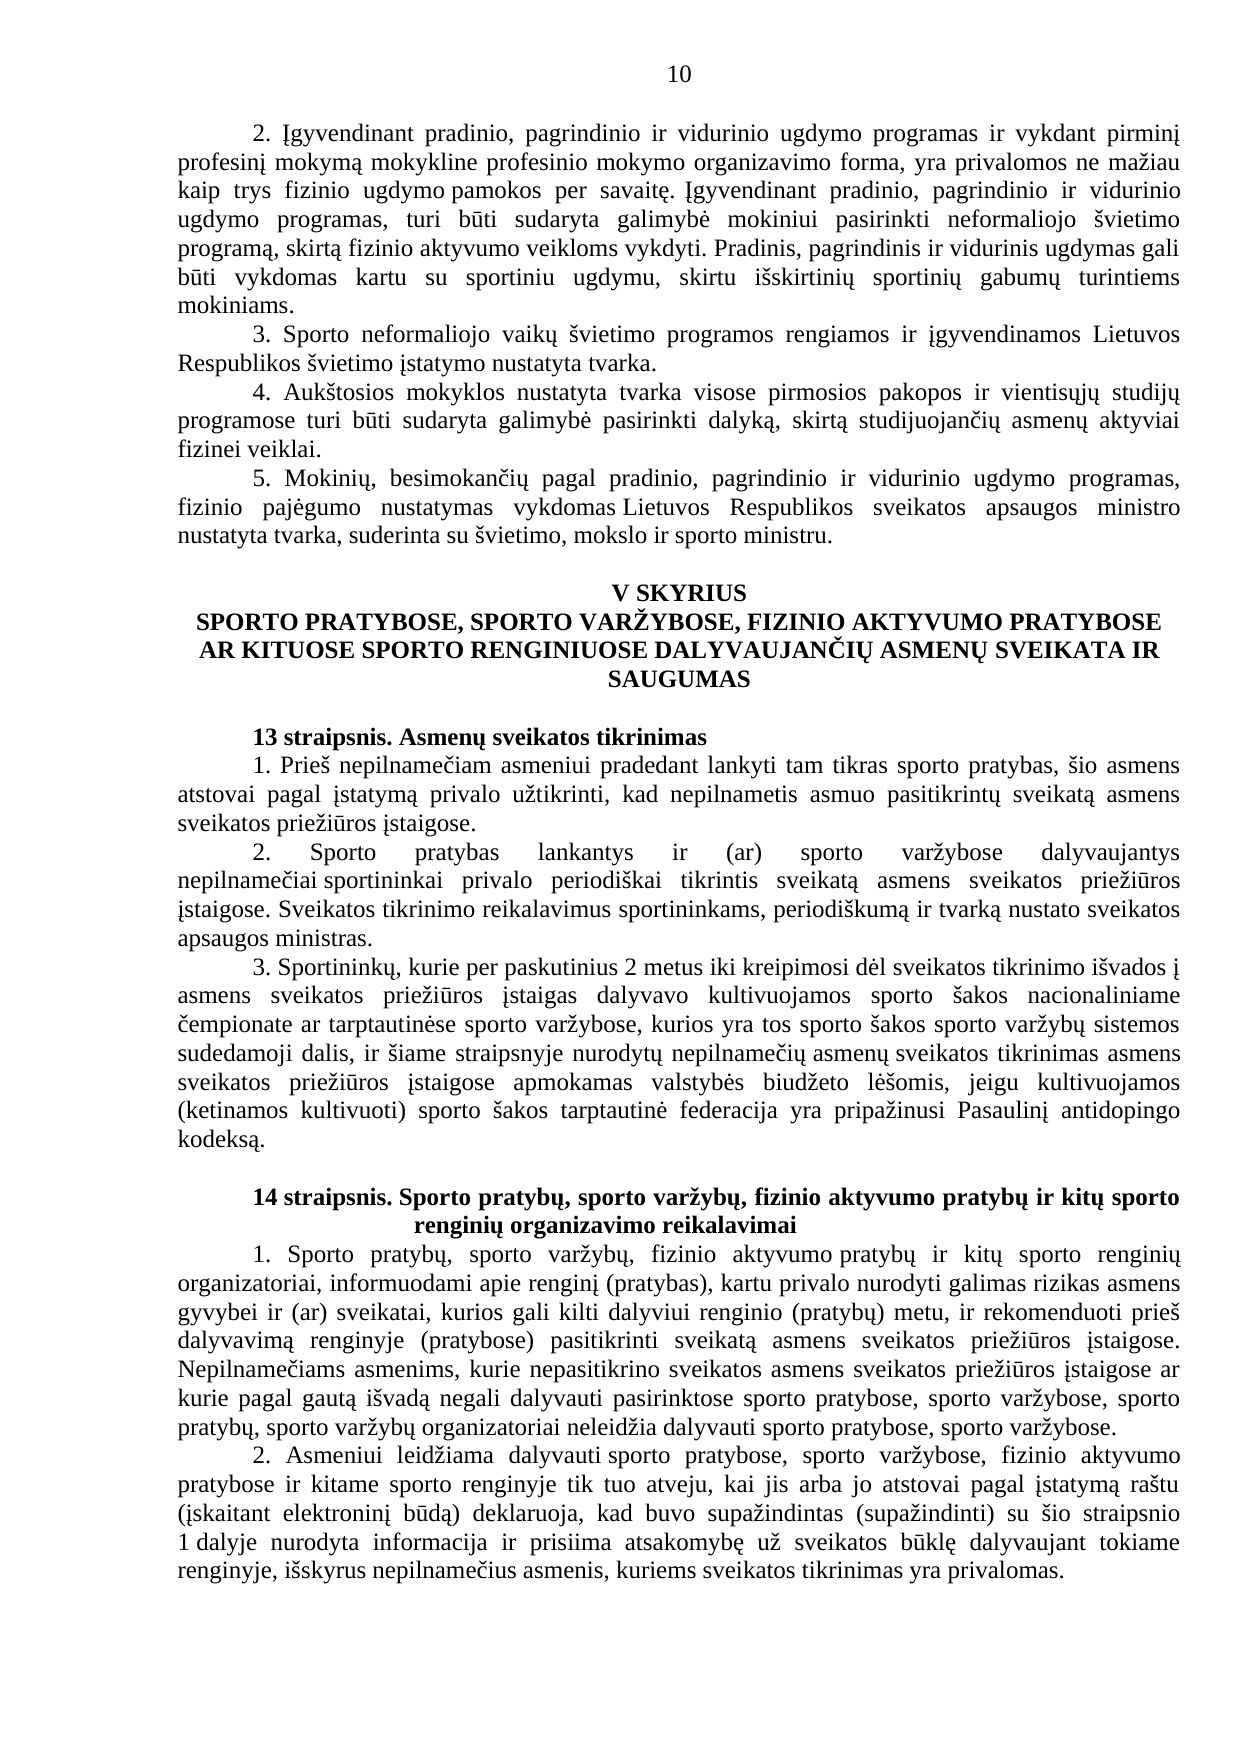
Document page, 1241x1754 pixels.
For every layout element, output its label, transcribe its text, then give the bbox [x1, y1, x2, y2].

text 4. Aukštosios mokyklos nustatyta tvarka visose pirmosios pakopos ir vientisųjų studijų programose turi būti sudaryta galimybė pasirinkti dalyką, skirtą studijuojančių asmenų aktyviai fizinei veiklai. [177, 377, 1181, 463]
text 3. Sportininkų, kurie per paskutinius 2 metus iki kreipimosi dėl sveikatos tikrinimo išvados į asmens sveikatos priežiūros įstaigas dalyvavo kultivuojamos sporto šakos nacionaliniame čempionate ar tarptautinėse sporto varžybose, kurios yra tos sporto šakos sporto varžybų sistemos sudedamoji dalis, ir šiame straipsnyje nurodytų nepilnamečių asmenų sveikatos tikrinimas asmens sveikatos priežiūros įstaigose apmokamas valstybės biudžeto lėšomis, jeigu kultivuojamos (ketinamos kultivuoti) sporto šakos tarptautinė federacija yra pripažinusi Pasaulinį antidopingo kodeksą. [177, 952, 1181, 1153]
text 2. Sporto pratybas lankantys ir (ar) sporto varžybose dalyvaujantys nepilnamečiai sportininkai privalo periodiškai tikrintis sveikatą asmens sveikatos priežiūros įstaigose. Sveikatos tikrinimo reikalavimus sportininkams, periodiškumą ir tvarką nustato sveikatos apsaugos ministras. [177, 837, 1181, 952]
text 5. Mokinių, besimokančių pagal pradinio, pagrindinio ir vidurinio ugdymo programas, fizinio pajėgumo nustatymas vykdomas Lietuvos Respublikos sveikatos apsaugos ministro nustatyta tvarka, suderinta su švietimo, mokslo ir sporto ministru. [177, 463, 1181, 549]
text 1. Prieš nepilnamečiam asmeniui pradedant lankyti tam tikras sporto pratybas, šio asmens atstovai pagal įstatymą privalo užtikrinti, kad nepilnametis asmuo pasitikrintų sveikatą asmens sveikatos priežiūros įstaigose. [177, 751, 1181, 837]
text 2. Įgyvendinant pradinio, pagrindinio ir vidurinio ugdymo programas ir vykdant pirminį profesinį mokymą mokykline profesinio mokymo organizavimo forma, yra privalomos ne mažiau kaip trys fizinio ugdymo pamokos per savaitę. Įgyvendinant pradinio, pagrindinio ir vidurinio ugdymo programas, turi būti sudaryta galimybė mokiniui pasirinkti neformaliojo švietimo programą, skirtą fizinio aktyvumo veikloms vykdyti. Pradinis, pagrindinis ir vidurinis ugdymas gali būti vykdomas kartu su sportiniu ugdymu, skirtu išskirtinių sportinių gabumų turintiems mokiniams. [177, 118, 1181, 319]
text 13 straipsnis. Asmenų sveikatos tikrinimas [177, 722, 1181, 751]
text 14 straipsnis. Sporto pratybų, sporto varžybų, fizinio aktyvumo pratybų ir kitų sporto renginių organizavimo reikalavimai [252, 1182, 1181, 1239]
text 2. Asmeniui leidžiama dalyvauti sporto pratybose, sporto varžybose, fizinio aktyvumo pratybose ir kitame sporto renginyje tik tuo atveju, kai jis arba jo atstovai pagal įstatymą raštu (įskaitant elektroninį būdą) deklaruoja, kad buvo supažindintas (supažindinti) su šio straipsnio 1 dalyje nurodyta informacija ir prisiima atsakomybę už sveikatos būklę dalyvaujant tokiame renginyje, išskyrus nepilnamečius asmenis, kuriems sveikatos tikrinimas yra privalomas. [177, 1441, 1181, 1584]
text 1. Sporto pratybų, sporto varžybų, fizinio aktyvumo pratybų ir kitų sporto renginių organizatoriai, informuodami apie renginį (pratybas), kartu privalo nurodyti galimas rizikas asmens gyvybei ir (ar) sveikatai, kurios gali kilti dalyviui renginio (pratybų) metu, ir rekomenduoti prieš dalyvavimą renginyje (pratybose) pasitikrinti sveikatą asmens sveikatos priežiūros įstaigose. Nepilnamečiams asmenims, kurie nepasitikrino sveikatos asmens sveikatos priežiūros įstaigose ar kurie pagal gautą išvadą negali dalyvauti pasirinktose sporto pratybose, sporto varžybose, sporto pratybų, sporto varžybų organizatoriai neleidžia dalyvauti sporto pratybose, sporto varžybose. [177, 1239, 1181, 1441]
text 3. Sporto neformaliojo vaikų švietimo programos rengiamos ir įgyvendinamos Lietuvos Respublikos švietimo įstatymo nustatyta tvarka. [177, 319, 1181, 377]
text SPORTO PRATYBOSE, SPORTO VARŽYBOSE, FIZINIO AKTYVUMO PRATYBOSE AR KITUOSE SPORTO RENGINIUOSE DALYVAUJANČIŲ ASMENŲ SVEIKATA IR SAUGUMAS [177, 607, 1181, 693]
text V SKYRIUS [177, 578, 1181, 607]
